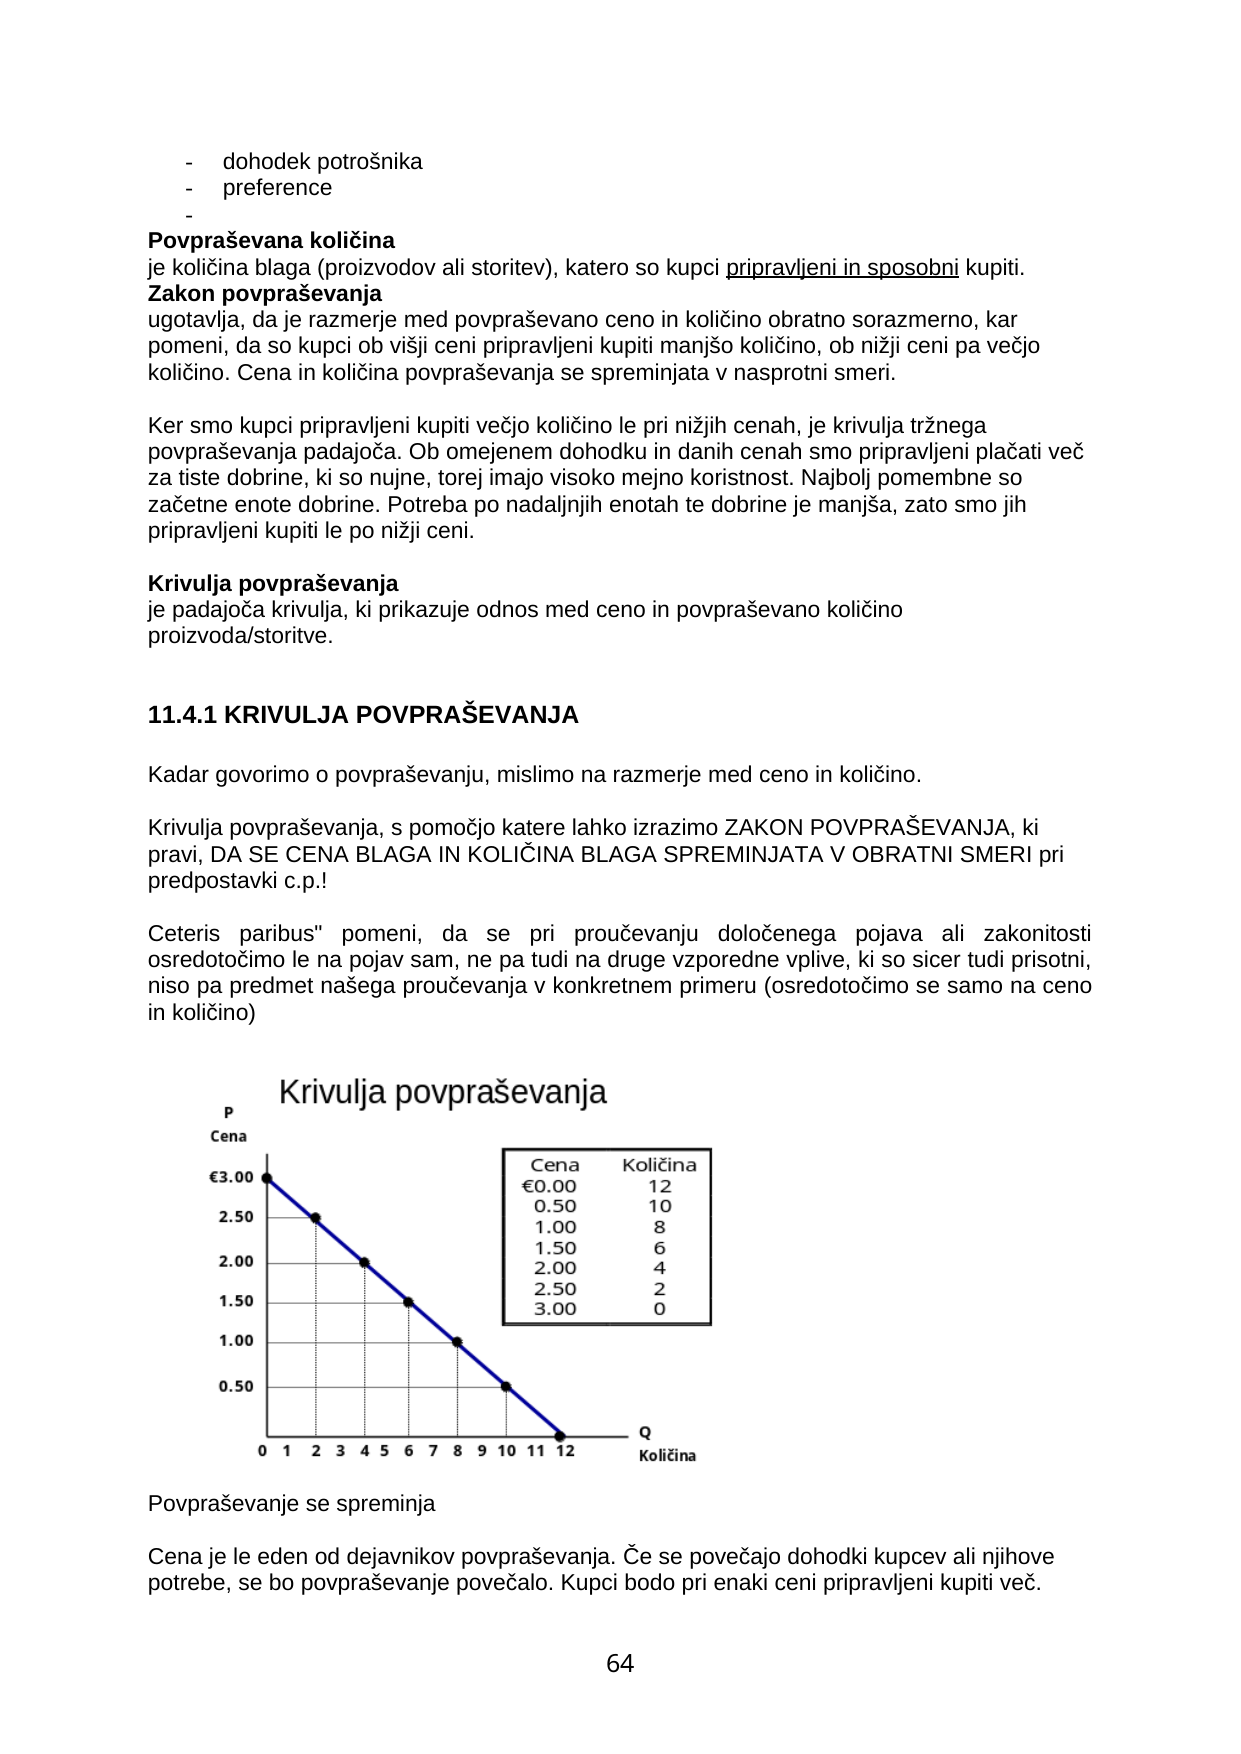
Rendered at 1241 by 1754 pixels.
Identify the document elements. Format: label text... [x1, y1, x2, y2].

text Povpraševanje se spreminja [148, 1490, 1093, 1516]
list dohodek potrošnika [185, 148, 1093, 174]
text Povpraševana količina je količina blaga (proizvodov ali storitev), katero so kupci pripravljeni in sposobni kupiti. [148, 227, 1093, 280]
subtitle 11.4.1 KRIVULJA POVPRAŠEVANJA [148, 700, 1093, 729]
text Krivulja povpraševanja je padajoča krivulja, ki prikazuje odnos med ceno in povpraševano količino proizvoda/storitve. [148, 570, 1093, 649]
text Ker smo kupci pripravljeni kupiti večjo količino le pri nižjih cenah, je krivulja tržnega povpraševanja padajoča. Ob omejenem dohodku in danih cenah smo pripravljeni plačati več za tiste dobrine, ki so nujne, torej imajo visoko mejno koristnost. Najbolj pomembne so začetne enote dobrine. Potreba po nadaljnjih enotah te dobrine je manjša, zato smo jih pripravljeni kupiti le po nižji ceni. [148, 412, 1093, 543]
text Zakon povpraševanja ugotavlja, da je razmerje med povpraševano ceno in količino obratno sorazmerno, kar pomeni, da so kupci ob višji ceni pripravljeni kupiti manjšo količino, ob nižji ceni pa večjo količino. Cena in količina povpraševanja se spreminjata v nasprotni smeri. [148, 280, 1093, 385]
text Cena je le eden od dejavnikov povpraševanja. Če se povečajo dohodki kupcev ali njihove potrebe, se bo povpraševanje povečalo. Kupci bodo pri enaki ceni pripravljeni kupiti več. [148, 1543, 1093, 1595]
list preference [185, 174, 1093, 201]
text Krivulja povpraševanja, s pomočjo katere lahko izrazimo ZAKON POVPRAŠEVANJA, ki pravi, DA SE CENA BLAGA IN KOLIČINA BLAGA SPREMINJATA V OBRATNI SMERI pri predpostavki c.p.! [148, 814, 1093, 893]
text Kadar govorimo o povpraševanju, mislimo na razmerje med ceno in količino. [148, 761, 1093, 788]
text Ceteris paribus" pomeni, da se pri proučevanju določenega pojava ali zakonitosti osredotočimo le na pojav sam, ne pa tudi na druge vzporedne vplive, ki so sicer tudi prisotni, niso pa predmet našega proučevanja v konkretnem primeru (osredotočimo se samo na ceno in količino) [148, 919, 1093, 1025]
